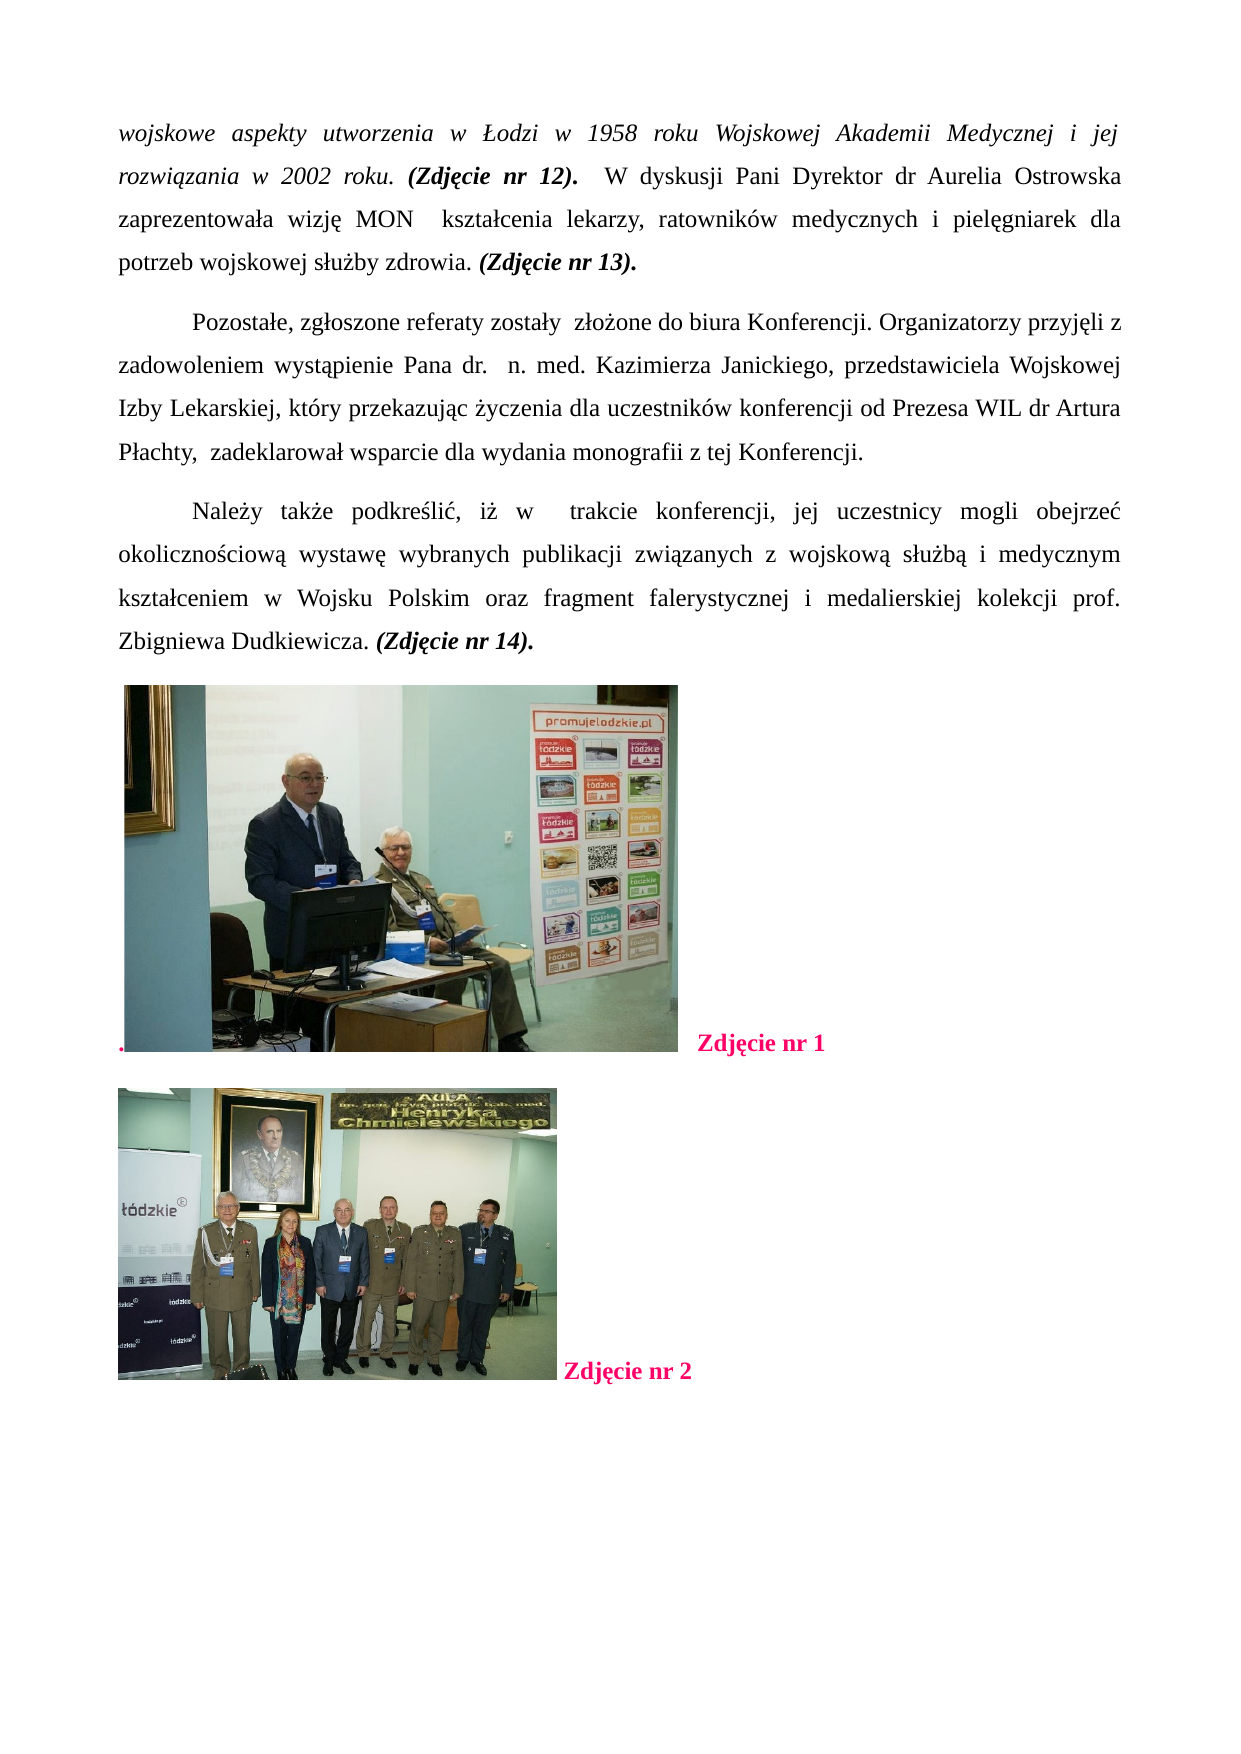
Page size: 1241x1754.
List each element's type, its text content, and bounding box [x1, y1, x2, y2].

picture [124, 685, 678, 1052]
list Zdjęcie nr 2 [118, 1088, 1122, 1385]
list Należy także podkreślić, iż w trakcie konferencji, jej uczestnicy mogli obejrzeć okolicznościową wystawę wybranych publikacji związanych z wojskową służbą i medycznym kształceniem w Wojsku Polskim oraz fragment falerystycznej i medalierskiej kolekcji prof. Zbigniewa Dudkiewicza. (Zdjęcie nr 14). [118, 496, 1122, 654]
list wojskowe aspekty utworzenia w Łodzi w 1958 roku Wojskowej Akademii Medycznej i jej rozwiązania w 2002 roku. (Zdjęcie nr 12). W dyskusji Pani Dyrektor dr Aurelia Ostrowska zaprezentowała wizję MON kształcenia lekarzy, ratowników medycznych i pielęgniarek dla potrzeb wojskowej służby zdrowia. (Zdjęcie nr 13). [118, 118, 1122, 276]
picture [118, 1088, 557, 1380]
list Pozostałe, zgłoszone referaty zostały złożone do biura Konferencji. Organizatorzy przyjęli z zadowoleniem wystąpienie Pana dr. n. med. Kazimierza Janickiego, przedstawiciela Wojskowej Izby Lekarskiej, który przekazując życzenia dla uczestników konferencji od Prezesa WIL dr Artura Płachty, zadeklarował wsparcie dla wydania monografii z tej Konferencji. [118, 307, 1122, 465]
list . Zdjęcie nr 1 [118, 686, 1122, 1057]
